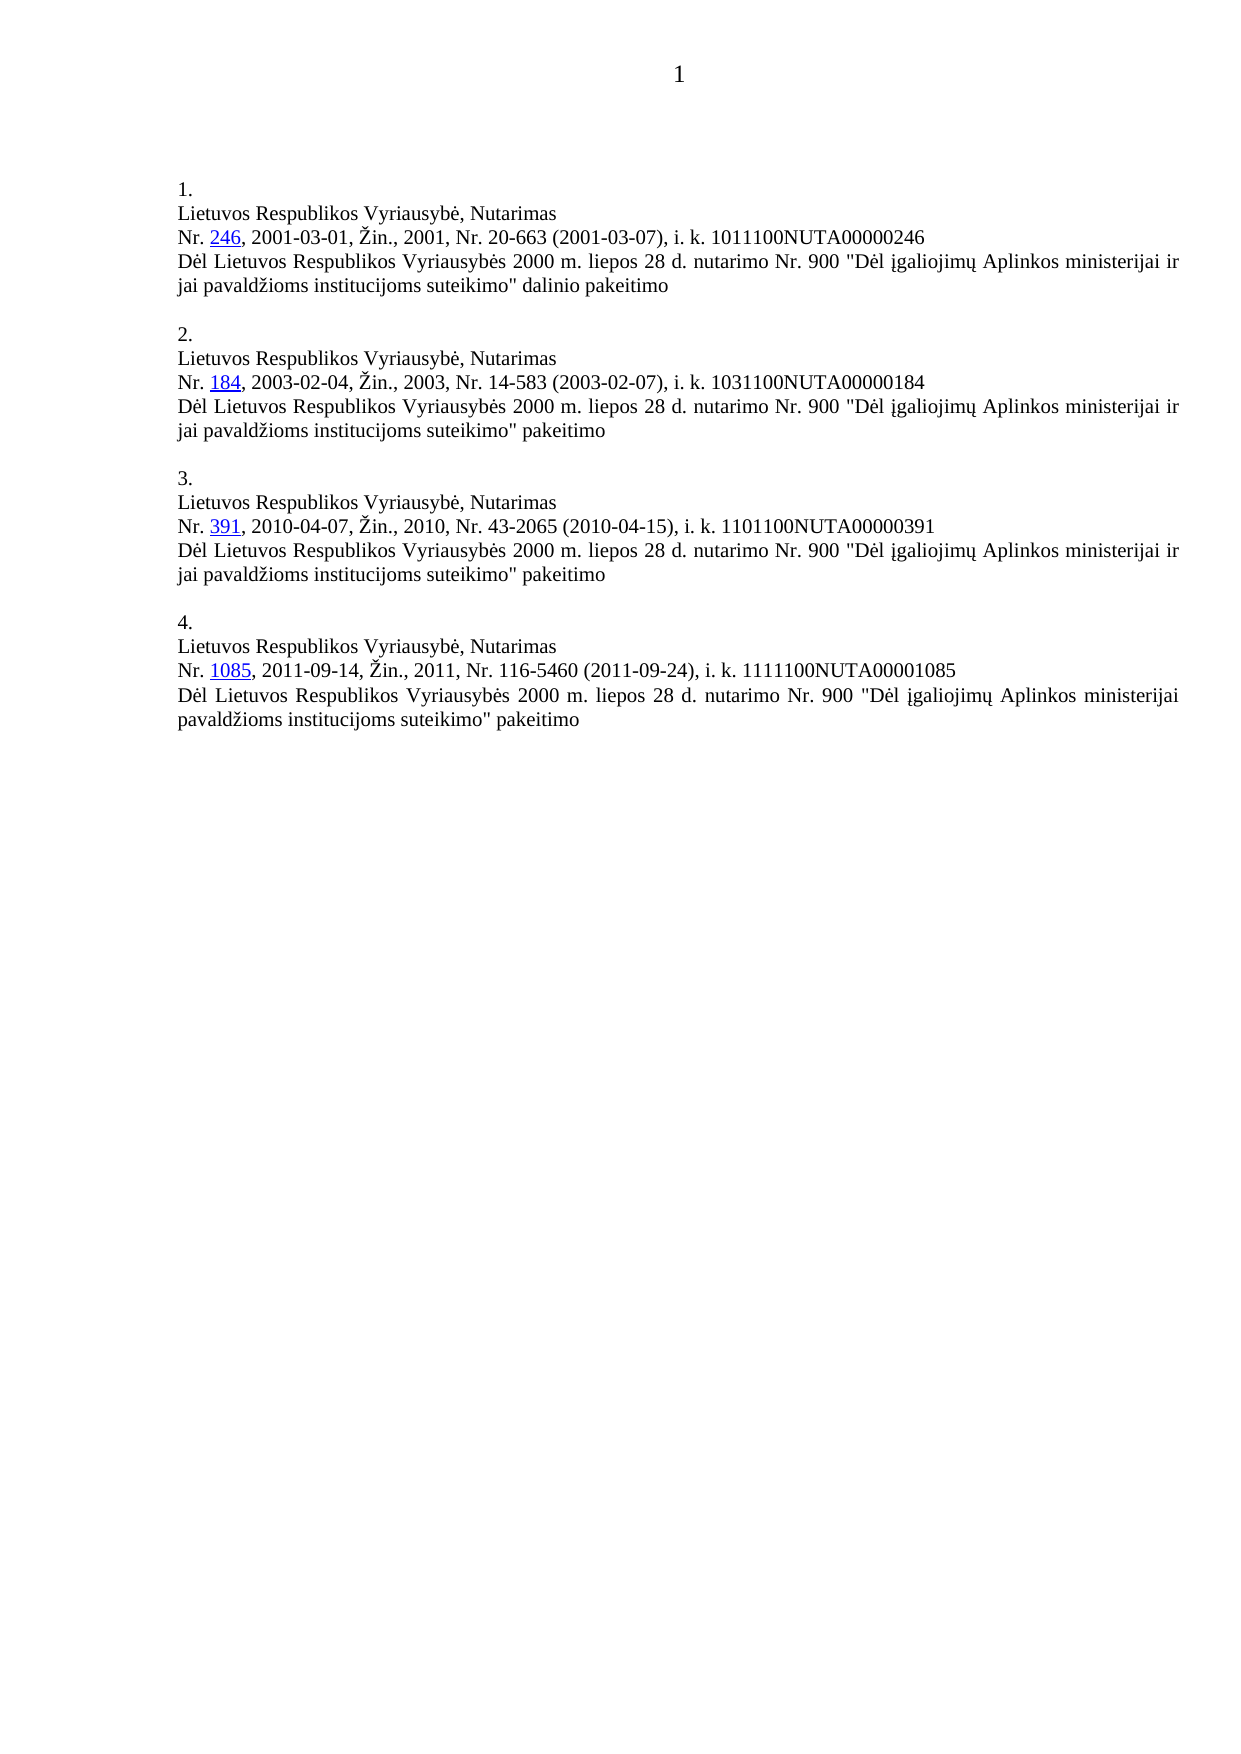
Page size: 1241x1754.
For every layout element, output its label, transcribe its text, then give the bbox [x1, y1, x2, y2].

text 4. [177, 610, 1181, 634]
text Nr. 246, 2001-03-01, Žin., 2001, Nr. 20-663 (2001-03-07), i. k. 1011100NUTA00000246 [177, 225, 1181, 249]
text Lietuvos Respublikos Vyriausybė, Nutarimas [177, 490, 1181, 514]
text Nr. 184, 2003-02-04, Žin., 2003, Nr. 14-583 (2003-02-07), i. k. 1031100NUTA00000184 [177, 370, 1181, 394]
text Dėl Lietuvos Respublikos Vyriausybės 2000 m. liepos 28 d. nutarimo Nr. 900 "Dėl įgaliojimų Aplinkos ministerijai ir jai pavaldžioms institucijoms suteikimo" pakeitimo [177, 394, 1181, 442]
text Dėl Lietuvos Respublikos Vyriausybės 2000 m. liepos 28 d. nutarimo Nr. 900 "Dėl įgaliojimų Aplinkos ministerijai pavaldžioms institucijoms suteikimo" pakeitimo [177, 682, 1181, 731]
text 3. [177, 466, 1181, 490]
text Lietuvos Respublikos Vyriausybė, Nutarimas [177, 201, 1181, 225]
text Lietuvos Respublikos Vyriausybė, Nutarimas [177, 634, 1181, 658]
text 1. [177, 177, 1181, 201]
text 2. [177, 322, 1181, 346]
text Dėl Lietuvos Respublikos Vyriausybės 2000 m. liepos 28 d. nutarimo Nr. 900 "Dėl įgaliojimų Aplinkos ministerijai ir jai pavaldžioms institucijoms suteikimo" dalinio pakeitimo [177, 249, 1181, 297]
text Lietuvos Respublikos Vyriausybė, Nutarimas [177, 346, 1181, 370]
text Dėl Lietuvos Respublikos Vyriausybės 2000 m. liepos 28 d. nutarimo Nr. 900 "Dėl įgaliojimų Aplinkos ministerijai ir jai pavaldžioms institucijoms suteikimo" pakeitimo [177, 538, 1181, 586]
text Nr. 1085, 2011-09-14, Žin., 2011, Nr. 116-5460 (2011-09-24), i. k. 1111100NUTA00001085 [177, 658, 1181, 682]
text Nr. 391, 2010-04-07, Žin., 2010, Nr. 43-2065 (2010-04-15), i. k. 1101100NUTA00000391 [177, 514, 1181, 538]
